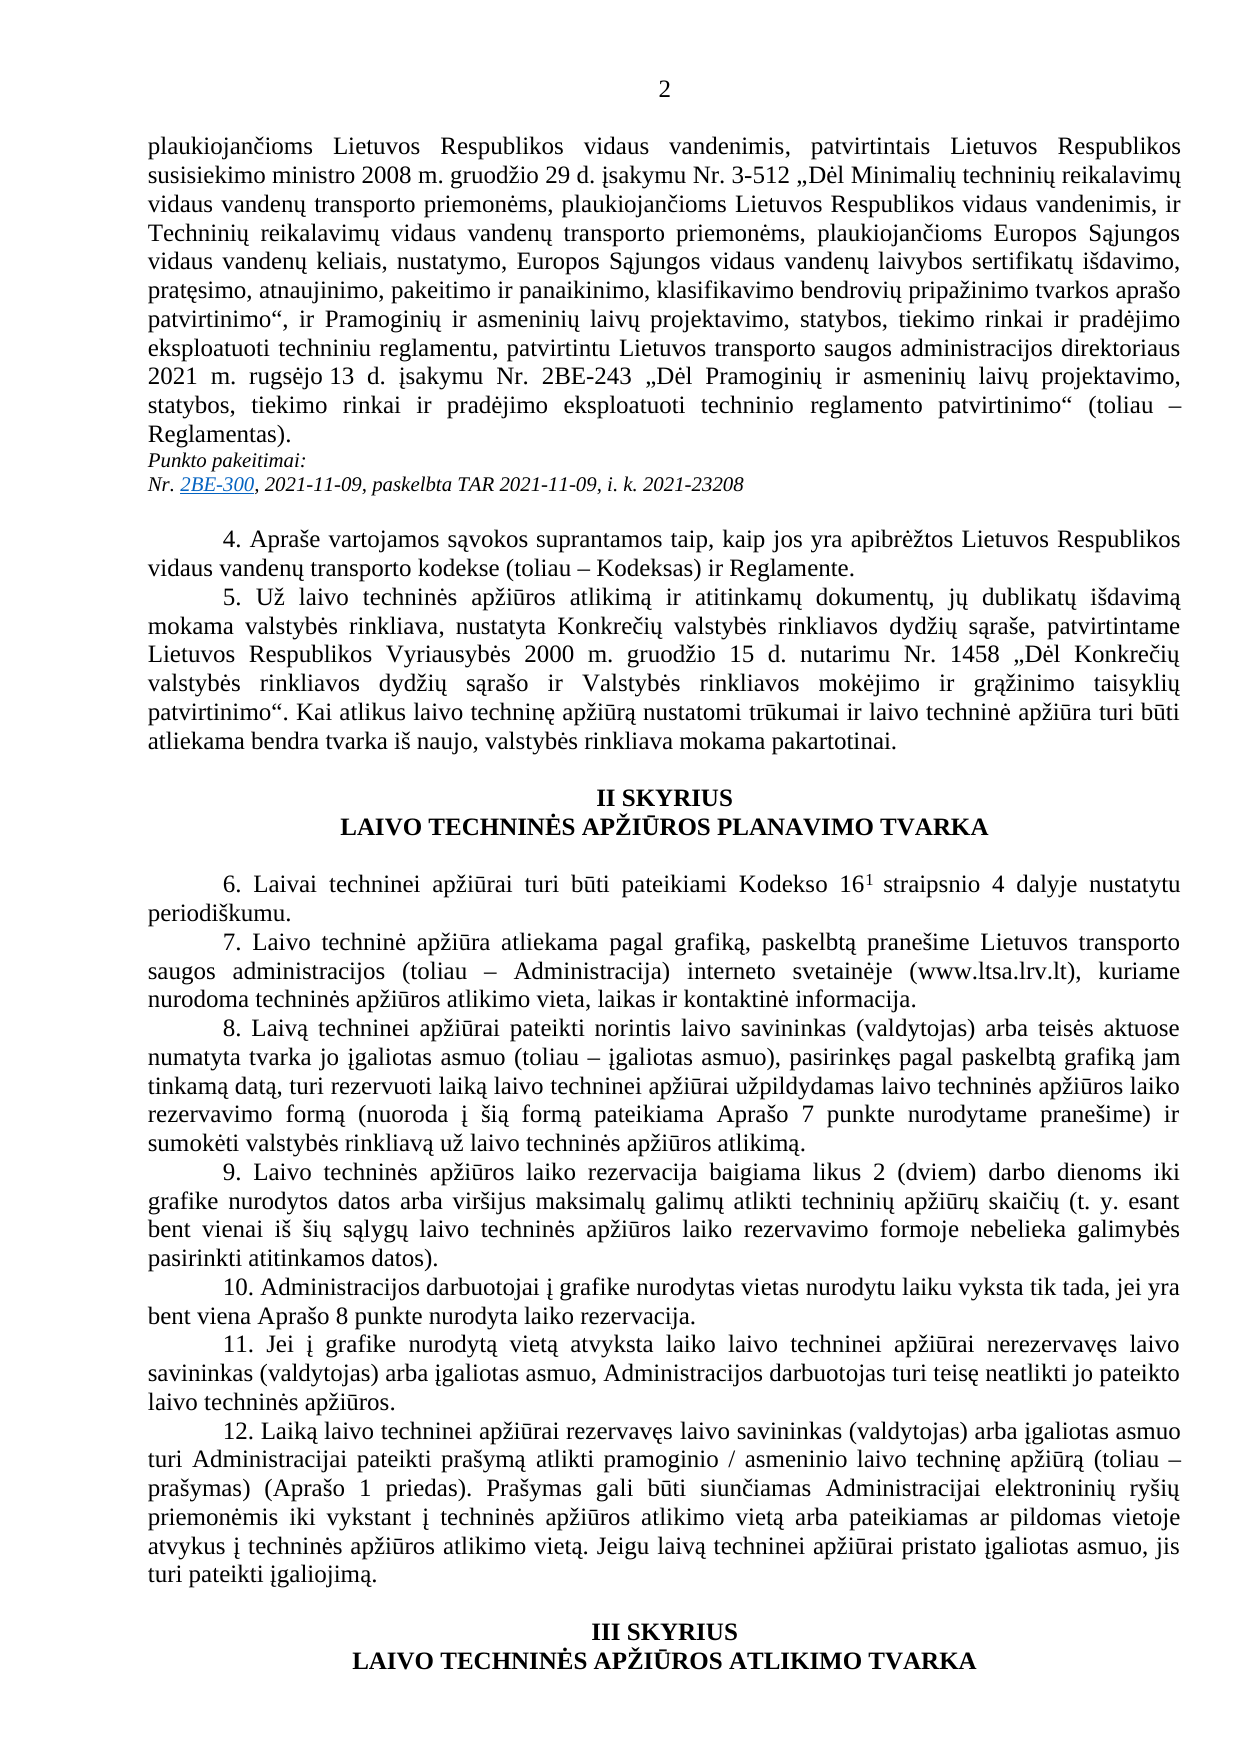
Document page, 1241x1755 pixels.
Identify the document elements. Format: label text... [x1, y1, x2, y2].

text plaukiojančioms Lietuvos Respublikos vidaus vandenimis, patvirtintais Lietuvos Respublikos susisiekimo ministro 2008 m. gruodžio 29 d. įsakymu Nr. 3-512 „Dėl Minimalių techninių reikalavimų vidaus vandenų transporto priemonėms, plaukiojančioms Lietuvos Respublikos vidaus vandenimis, ir Techninių reikalavimų vidaus vandenų transporto priemonėms, plaukiojančioms Europos Sąjungos vidaus vandenų keliais, nustatymo, Europos Sąjungos vidaus vandenų laivybos sertifikatų išdavimo, pratęsimo, atnaujinimo, pakeitimo ir panaikinimo, klasifikavimo bendrovių pripažinimo tvarkos aprašo patvirtinimo“, ir Pramoginių ir asmeninių laivų projektavimo, statybos, tiekimo rinkai ir pradėjimo eksploatuoti techniniu reglamentu, patvirtintu Lietuvos transporto saugos administracijos direktoriaus 2021 m. rugsėjo 13 d. įsakymu Nr. 2BE-243 „Dėl Pramoginių ir asmeninių laivų projektavimo, statybos, tiekimo rinkai ir pradėjimo eksploatuoti techninio reglamento patvirtinimo“ (toliau – Reglamentas). [148, 131, 1181, 448]
text Nr. 2BE-300, 2021-11-09, paskelbta TAR 2021-11-09, i. k. 2021-23208 [148, 472, 1181, 496]
text II SKYRIUS [148, 783, 1181, 812]
text III SKYRIUS [148, 1617, 1181, 1646]
text 8. Laivą techninei apžiūrai pateikti norintis laivo savininkas (valdytojas) arba teisės aktuose numatyta tvarka jo įgaliotas asmuo (toliau – įgaliotas asmuo), pasirinkęs pagal paskelbtą grafiką jam tinkamą datą, turi rezervuoti laiką laivo techninei apžiūrai užpildydamas laivo techninės apžiūros laiko rezervavimo formą (nuoroda į šią formą pateikiama Aprašo 7 punkte nurodytame pranešime) ir sumokėti valstybės rinkliavą už laivo techninės apžiūros atlikimą. [148, 1013, 1181, 1157]
text 12. Laiką laivo techninei apžiūrai rezervavęs laivo savininkas (valdytojas) arba įgaliotas asmuo turi Administracijai pateikti prašymą atlikti pramoginio / asmeninio laivo techninę apžiūrą (toliau – prašymas) (Aprašo 1 priedas). Prašymas gali būti siunčiamas Administracijai elektroninių ryšių priemonėmis iki vykstant į techninės apžiūros atlikimo vietą arba pateikiamas ar pildomas vietoje atvykus į techninės apžiūros atlikimo vietą. Jeigu laivą techninei apžiūrai pristato įgaliotas asmuo, jis turi pateikti įgaliojimą. [148, 1416, 1181, 1588]
text 6. Laivai techninei apžiūrai turi būti pateikiami Kodekso 161 straipsnio 4 dalyje nustatytu periodiškumu. [148, 869, 1181, 927]
text LAIVO TECHNINĖS APŽIŪROS ATLIKIMO TVARKA [148, 1646, 1181, 1674]
text 4. Apraše vartojamos sąvokos suprantamos taip, kaip jos yra apibrėžtos Lietuvos Respublikos vidaus vandenų transporto kodekse (toliau – Kodeksas) ir Reglamente. [148, 524, 1181, 582]
text 7. Laivo techninė apžiūra atliekama pagal grafiką, paskelbtą pranešime Lietuvos transporto saugos administracijos (toliau – Administracija) interneto svetainėje (www.ltsa.lrv.lt), kuriame nurodoma techninės apžiūros atlikimo vieta, laikas ir kontaktinė informacija. [148, 927, 1181, 1013]
text 5. Už laivo techninės apžiūros atlikimą ir atitinkamų dokumentų, jų dublikatų išdavimą mokama valstybės rinkliava, nustatyta Konkrečių valstybės rinkliavos dydžių sąraše, patvirtintame Lietuvos Respublikos Vyriausybės 2000 m. gruodžio 15 d. nutarimu Nr. 1458 „Dėl Konkrečių valstybės rinkliavos dydžių sąrašo ir Valstybės rinkliavos mokėjimo ir grąžinimo taisyklių patvirtinimo“. Kai atlikus laivo techninę apžiūrą nustatomi trūkumai ir laivo techninė apžiūra turi būti atliekama bendra tvarka iš naujo, valstybės rinkliava mokama pakartotinai. [148, 582, 1181, 754]
text 11. Jei į grafike nurodytą vietą atvyksta laiko laivo techninei apžiūrai nerezervavęs laivo savininkas (valdytojas) arba įgaliotas asmuo, Administracijos darbuotojas turi teisę neatlikti jo pateikto laivo techninės apžiūros. [148, 1329, 1181, 1416]
text 10. Administracijos darbuotojai į grafike nurodytas vietas nurodytu laiku vyksta tik tada, jei yra bent viena Aprašo 8 punkte nurodyta laiko rezervacija. [148, 1272, 1181, 1329]
text 9. Laivo techninės apžiūros laiko rezervacija baigiama likus 2 (dviem) darbo dienoms iki grafike nurodytos datos arba viršijus maksimalų galimų atlikti techninių apžiūrų skaičių (t. y. esant bent vienai iš šių sąlygų laivo techninės apžiūros laiko rezervavimo formoje nebelieka galimybės pasirinkti atitinkamos datos). [148, 1157, 1181, 1272]
text Punkto pakeitimai: [148, 448, 1181, 472]
text LAIVO TECHNINĖS APŽIŪROS PLANAVIMO TVARKA [148, 812, 1181, 841]
